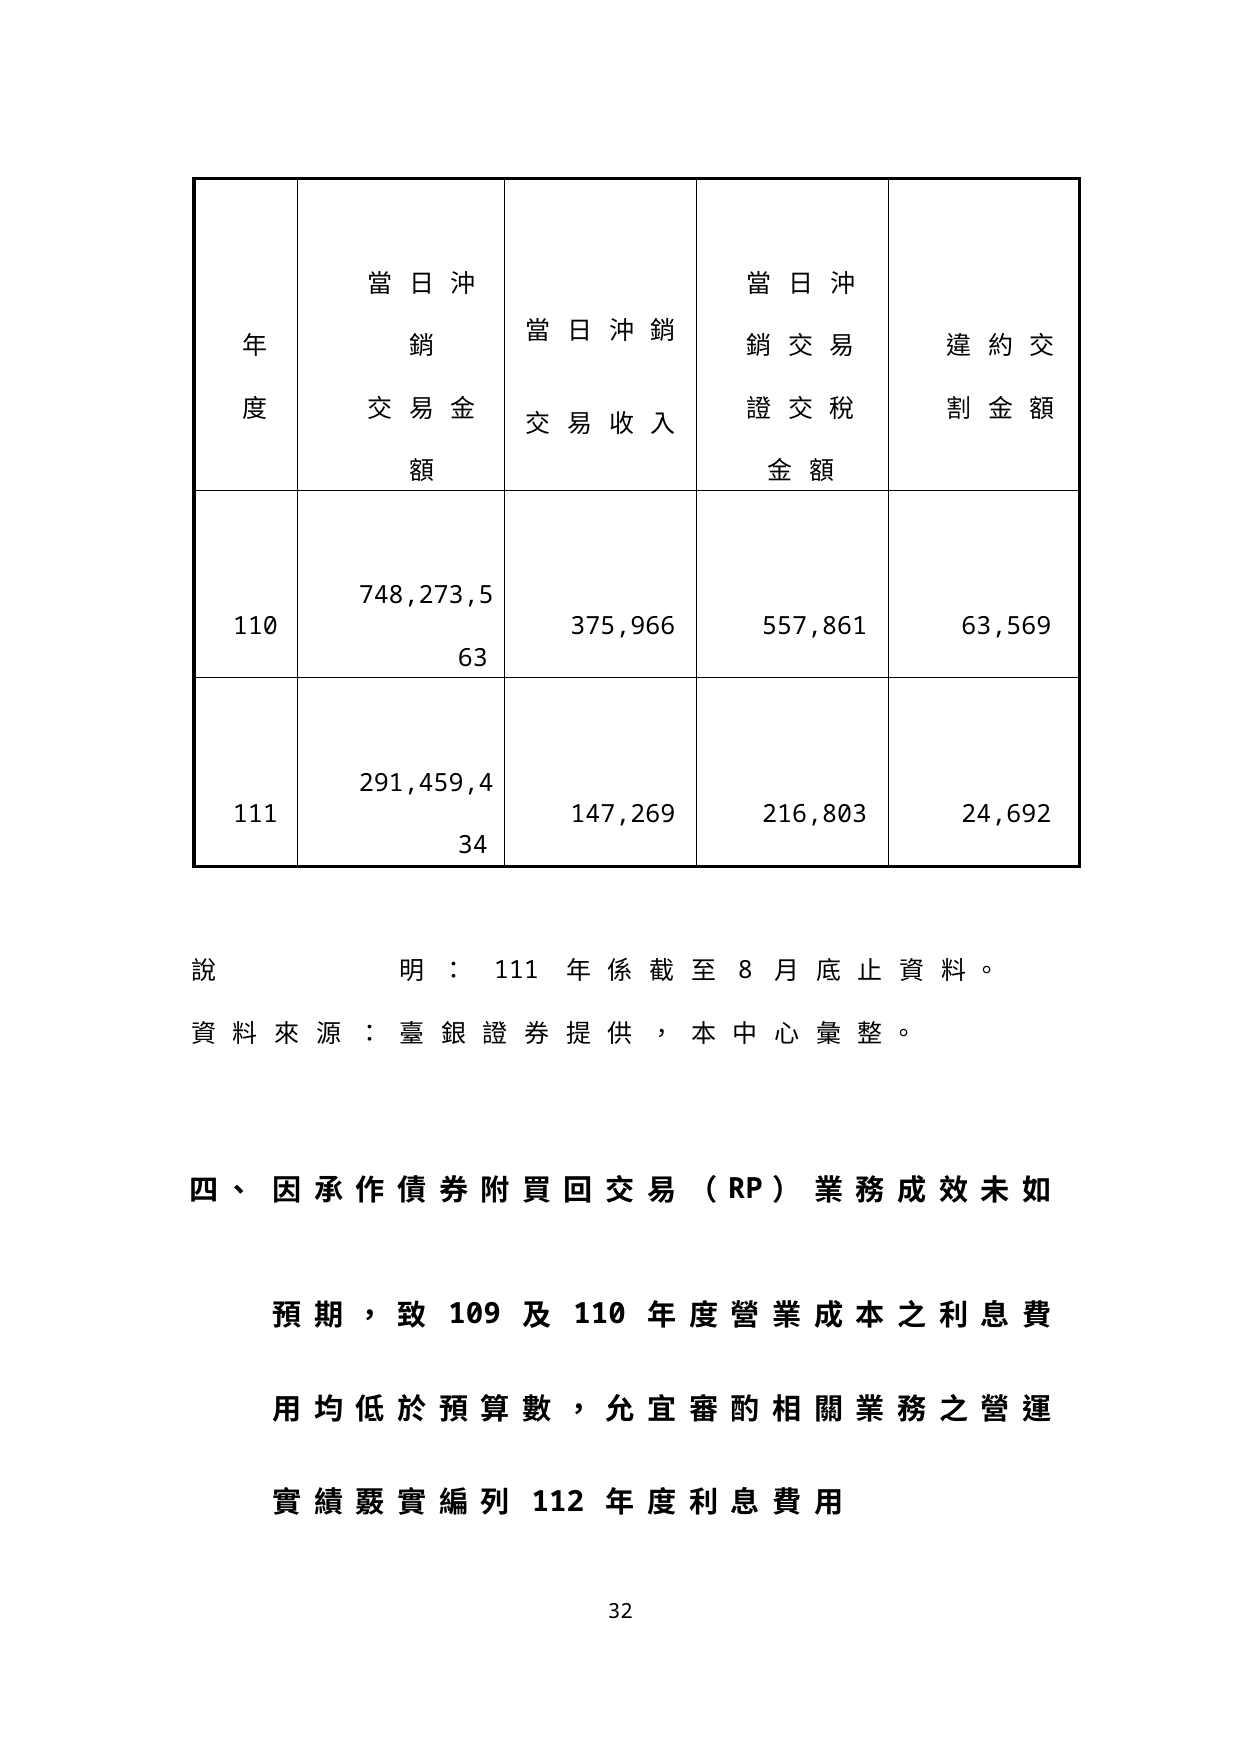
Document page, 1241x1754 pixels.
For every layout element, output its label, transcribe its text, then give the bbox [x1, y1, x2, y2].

table_cell 748,273,563 [298, 491, 504, 677]
table_cell 216,803 [697, 678, 888, 865]
text 說 明：111年係截至8月底止資料。 [183, 927, 1058, 990]
table_header 當日沖銷 交易金額 [298, 180, 504, 490]
table_cell 110 [196, 491, 297, 677]
table_cell 557,861 [697, 491, 888, 677]
table_cell 24,692 [889, 678, 1078, 865]
table_header 當日沖銷交易 證交稅金額 [697, 180, 888, 490]
table_cell 291,459,434 [298, 678, 504, 865]
table_cell 375,966 [505, 491, 696, 677]
table_header 違約交割金額 [889, 180, 1078, 490]
text 四、因承作債券附買回交易（RP）業務成效未如預期，致109及110年度營業成本之利息費用均低於預算數，允宜審酌相關業務之營運實績覈實編列112年度利息費用 [183, 1115, 1058, 1552]
text 資料來源：臺銀證券提供，本中心彙整。 [183, 990, 1058, 1052]
table_cell 147,269 [505, 678, 696, 865]
table_header 當日沖銷 交易收入 [505, 180, 696, 490]
table_header 年度 [196, 180, 297, 490]
table_cell 111 [196, 678, 297, 865]
table_cell 63,569 [889, 491, 1078, 677]
